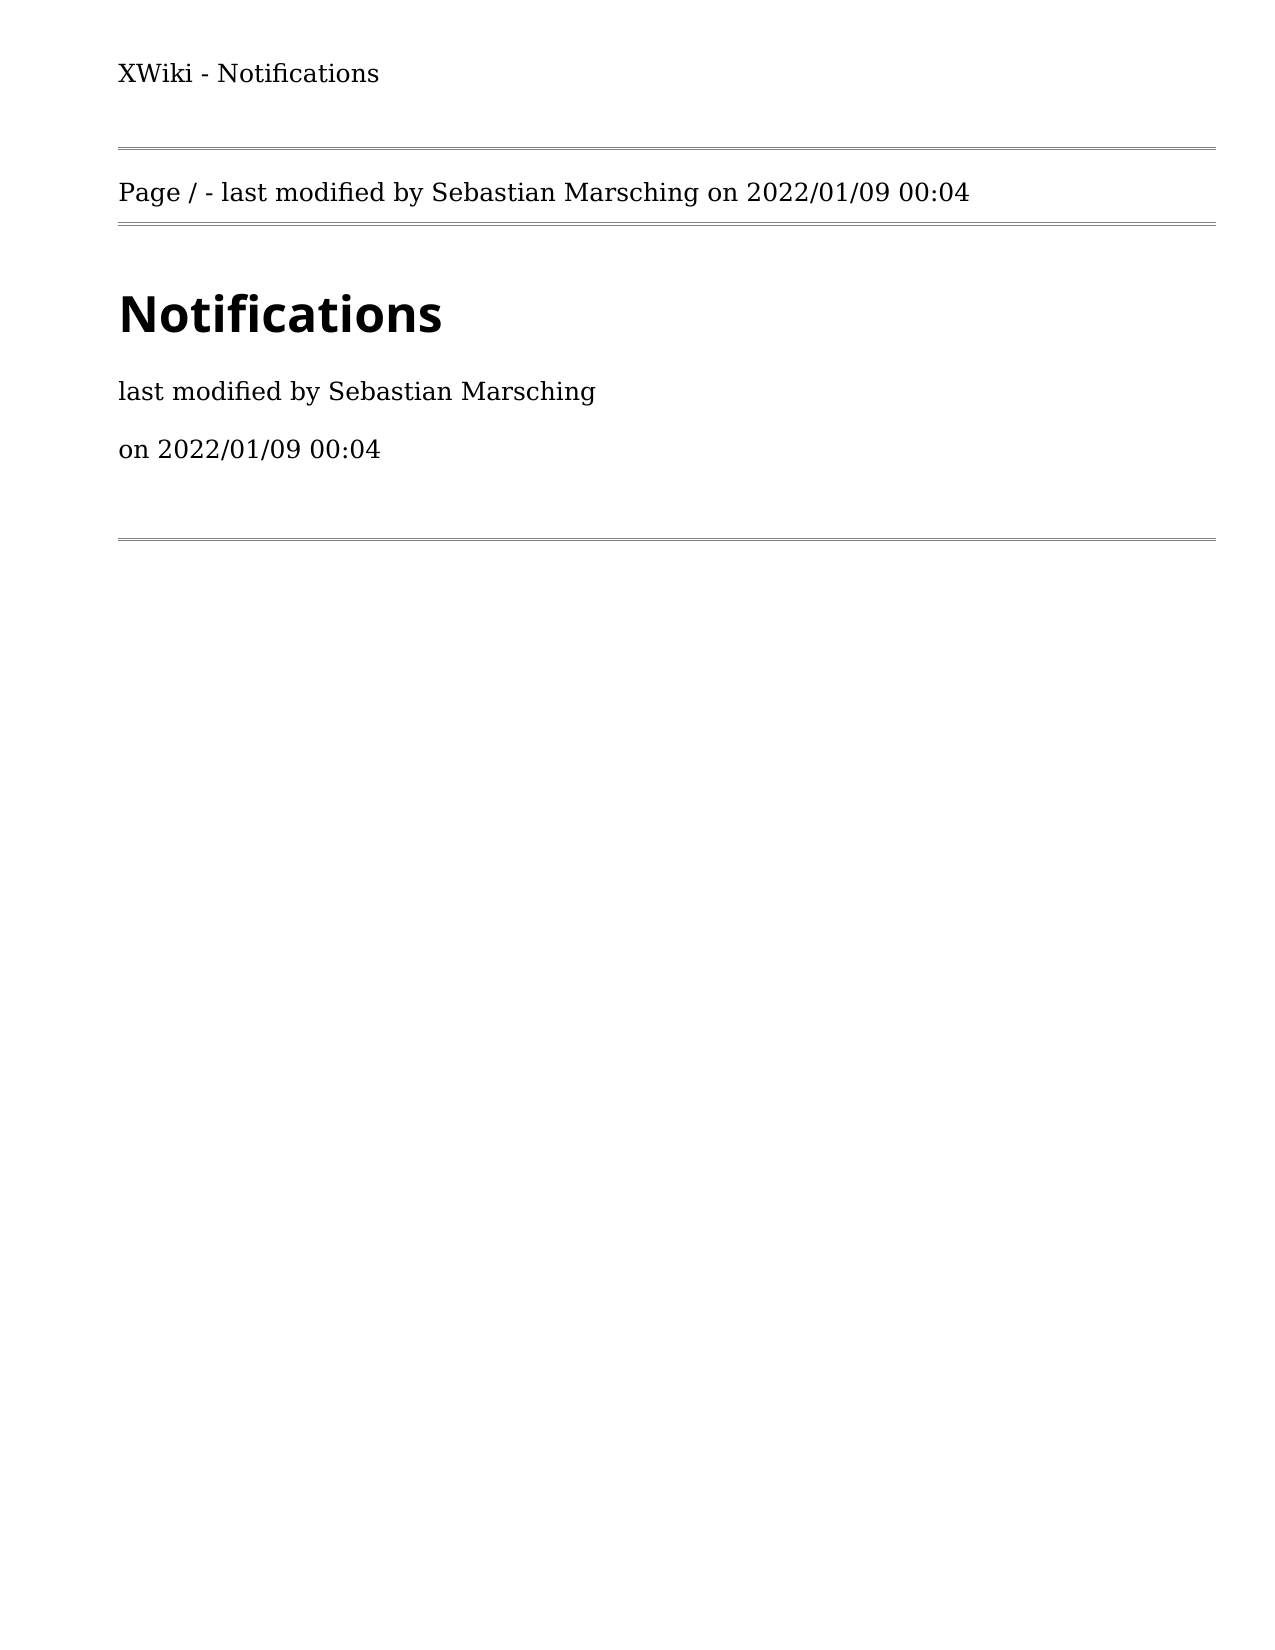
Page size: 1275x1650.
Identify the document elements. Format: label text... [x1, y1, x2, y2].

subtitle Notifications [118, 279, 1216, 347]
text XWiki - Notifications [118, 59, 1216, 88]
text last modified by Sebastian Marsching [118, 377, 1216, 406]
text Page / - last modified by Sebastian Marsching on 2022/01/09 00:04 [118, 179, 1216, 208]
text on 2022/01/09 00:04 [118, 435, 1216, 464]
